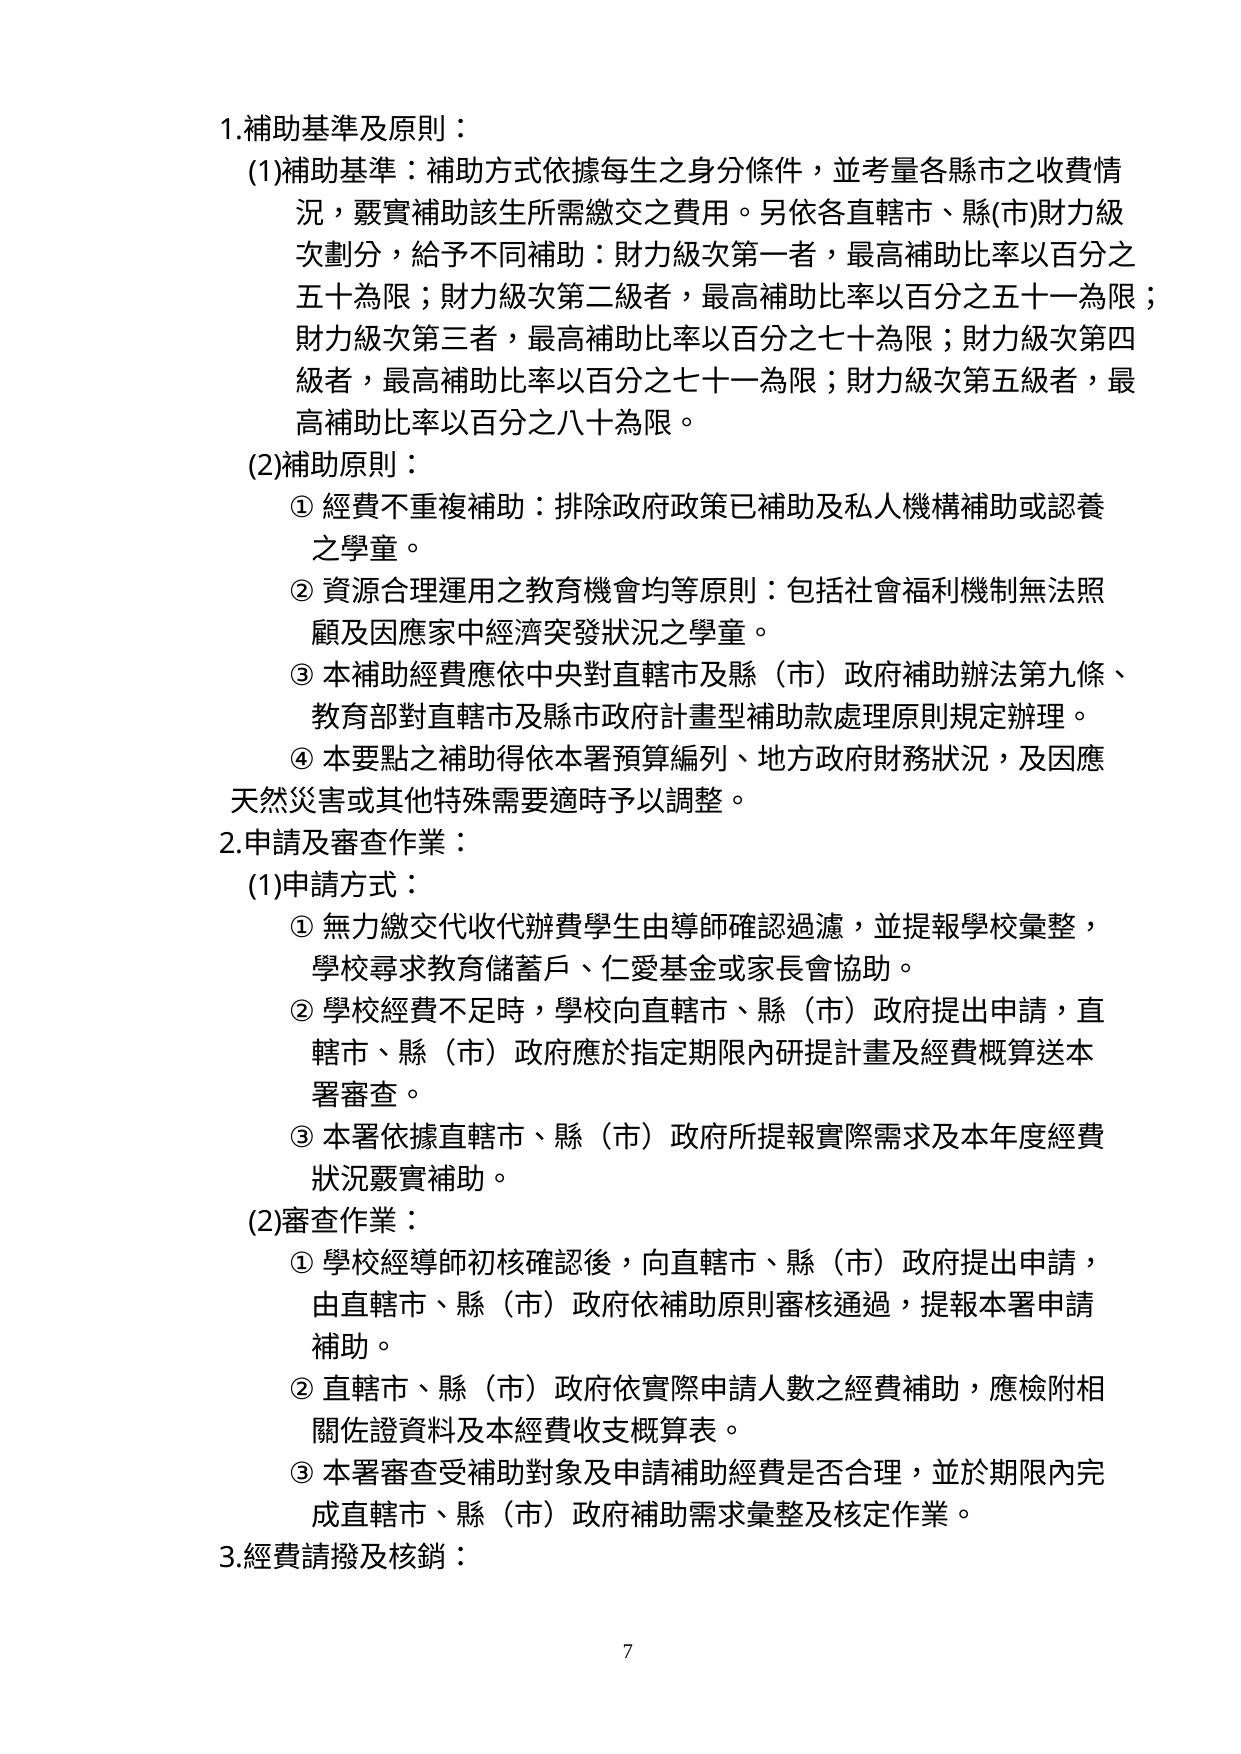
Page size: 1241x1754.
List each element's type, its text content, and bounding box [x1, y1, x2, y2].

text 2.申請及審查作業： [218, 820, 1137, 862]
list 學校尋求教育儲蓄戶、仁愛基金或家長會協助。 [289, 946, 1137, 988]
list 補助。 [289, 1324, 1137, 1366]
list 狀況覈實補助。 [289, 1156, 1137, 1198]
list 關佐證資料及本經費收支概算表。 [289, 1408, 1137, 1449]
list 天然災害或其他特殊需要適時予以調整。 [118, 778, 1137, 820]
list 署審查。 [289, 1072, 1137, 1114]
text 3.經費請撥及核銷： [218, 1533, 1137, 1576]
text (2)補助原則： [248, 442, 1137, 484]
list ② 資源合理運用之教育機會均等原則：包括社會福利機制無法照 [289, 568, 1137, 610]
list ③ 本署審查受補助對象及申請補助經費是否合理，並於期限內完 [289, 1449, 1137, 1492]
list 教育部對直轄市及縣市政府計畫型補助款處理原則規定辦理。 [289, 694, 1137, 736]
list 轄市、縣（市）政府應於指定期限內研提計畫及經費概算送本 [289, 1030, 1137, 1072]
list ② 直轄市、縣（市）政府依實際申請人數之經費補助，應檢附相 [289, 1366, 1137, 1408]
text 1.補助基準及原則： [218, 106, 1137, 148]
list 之學童。 [289, 526, 1137, 568]
list 由直轄市、縣（市）政府依補助原則審核通過，提報本署申請 [289, 1282, 1137, 1324]
list ③ 本署依據直轄市、縣（市）政府所提報實際需求及本年度經費 [289, 1114, 1137, 1156]
list ① 無力繳交代收代辦費學生由導師確認過濾，並提報學校彙整， [289, 904, 1137, 946]
list ③ 本補助經費應依中央對直轄市及縣（市）政府補助辦法第九條、 [289, 652, 1137, 694]
text (1)申請方式： [248, 862, 1137, 904]
text (1)補助基準：補助方式依據每生之身分條件，並考量各縣市之收費情況，覈實補助該生所需繳交之費用。另依各直轄市、縣(市)財力級次劃分，給予不同補助：財力級次第一者，最高補助比率以百分之五十為限；財力級次第二級者，最高補助比率以百分之五十一為限；財力級次第三者，最高補助比率以百分之七十為限；財力級次第四級者，最高補助比率以百分之七十一為限；財力級次第五級者，最高補助比率以百分之八十為限。 [248, 148, 1137, 442]
list ④ 本要點之補助得依本署預算編列、地方政府財務狀況，及因應 [289, 736, 1137, 778]
list 顧及因應家中經濟突發狀況之學童。 [289, 610, 1137, 652]
text (2)審查作業： [248, 1198, 1137, 1240]
list ① 學校經導師初核確認後，向直轄市、縣（市）政府提出申請， [289, 1240, 1137, 1282]
list ② 學校經費不足時，學校向直轄市、縣（市）政府提出申請，直 [289, 988, 1137, 1030]
list ① 經費不重複補助：排除政府政策已補助及私人機構補助或認養 [289, 484, 1137, 526]
list 成直轄市、縣（市）政府補助需求彙整及核定作業。 [289, 1492, 1137, 1533]
